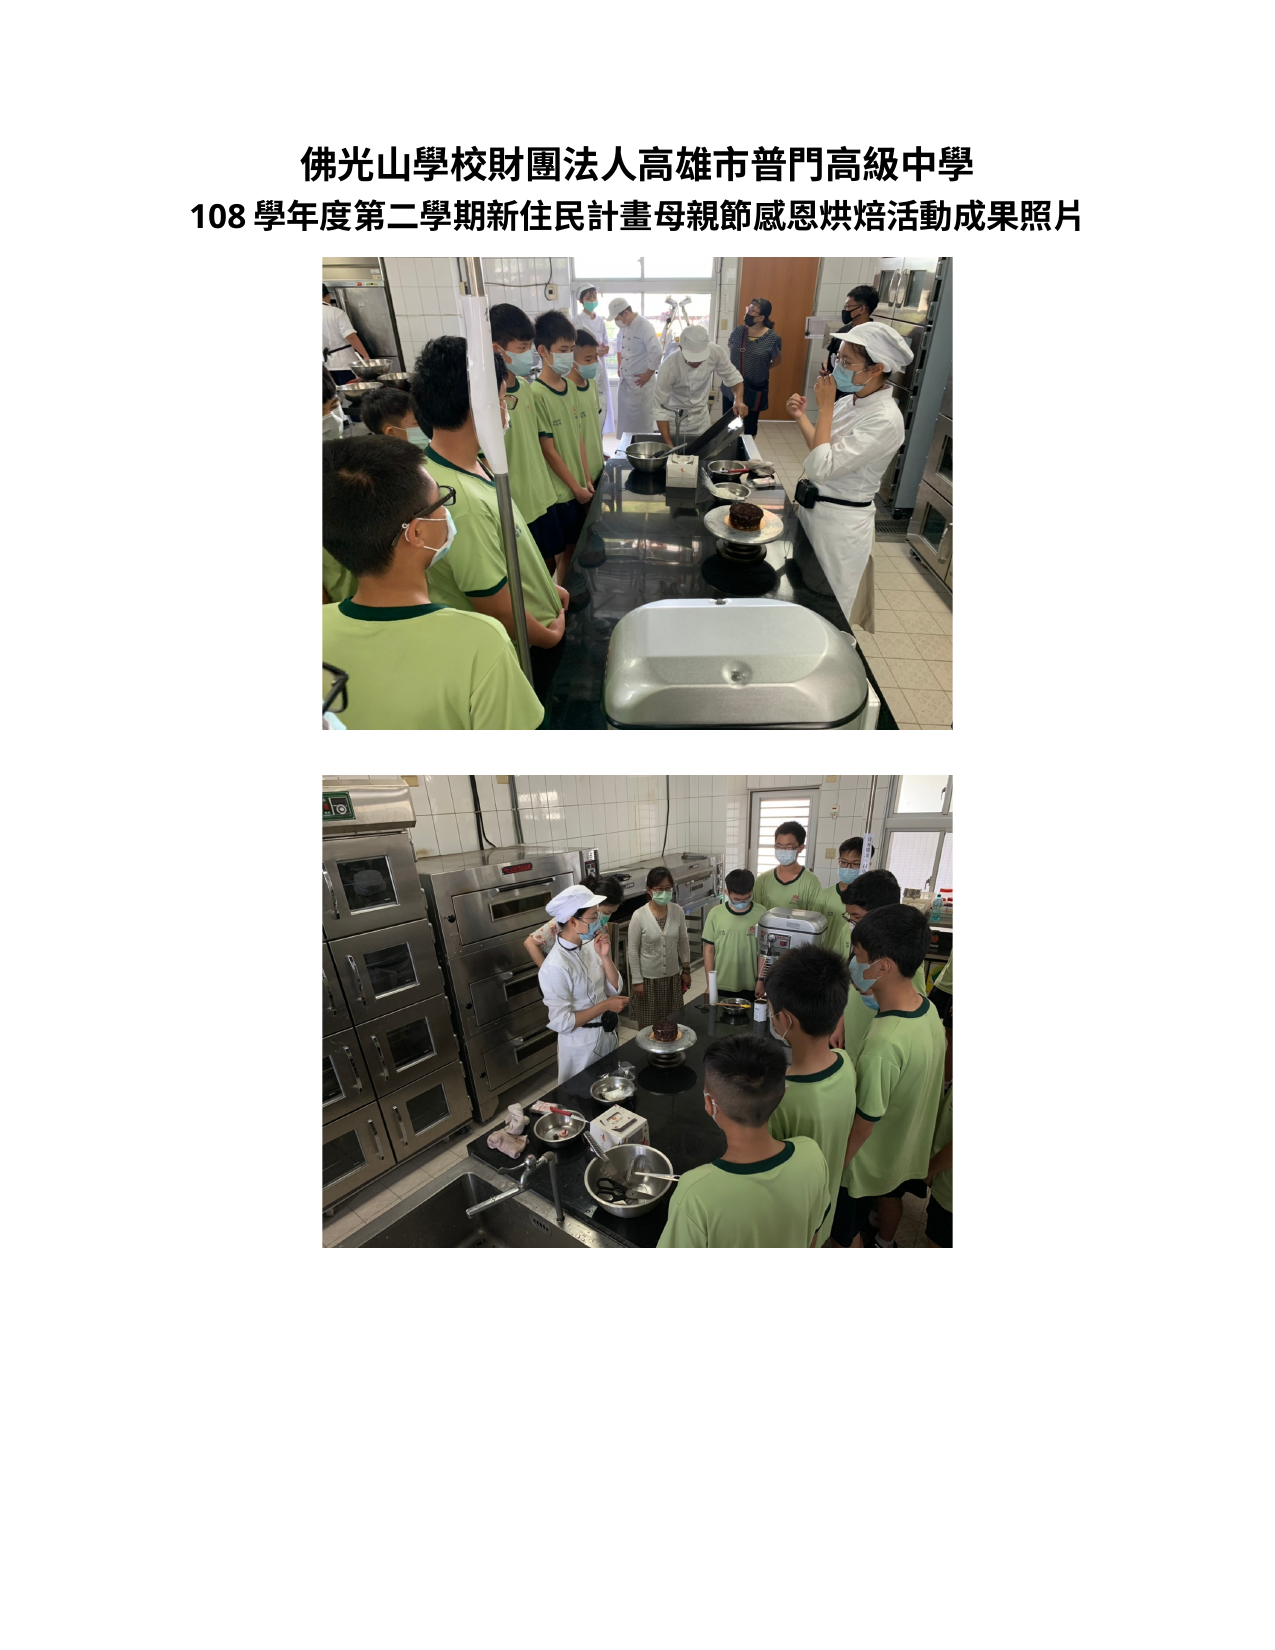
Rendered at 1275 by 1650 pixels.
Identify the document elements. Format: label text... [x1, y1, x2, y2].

text 佛光山學校財團法人高雄市普門高級中學 [135, 135, 1140, 189]
text 108學年度第二學期新住民計畫母親節感恩烘焙活動成果照片 [135, 189, 1140, 238]
picture [322, 775, 953, 1248]
picture [322, 257, 953, 730]
